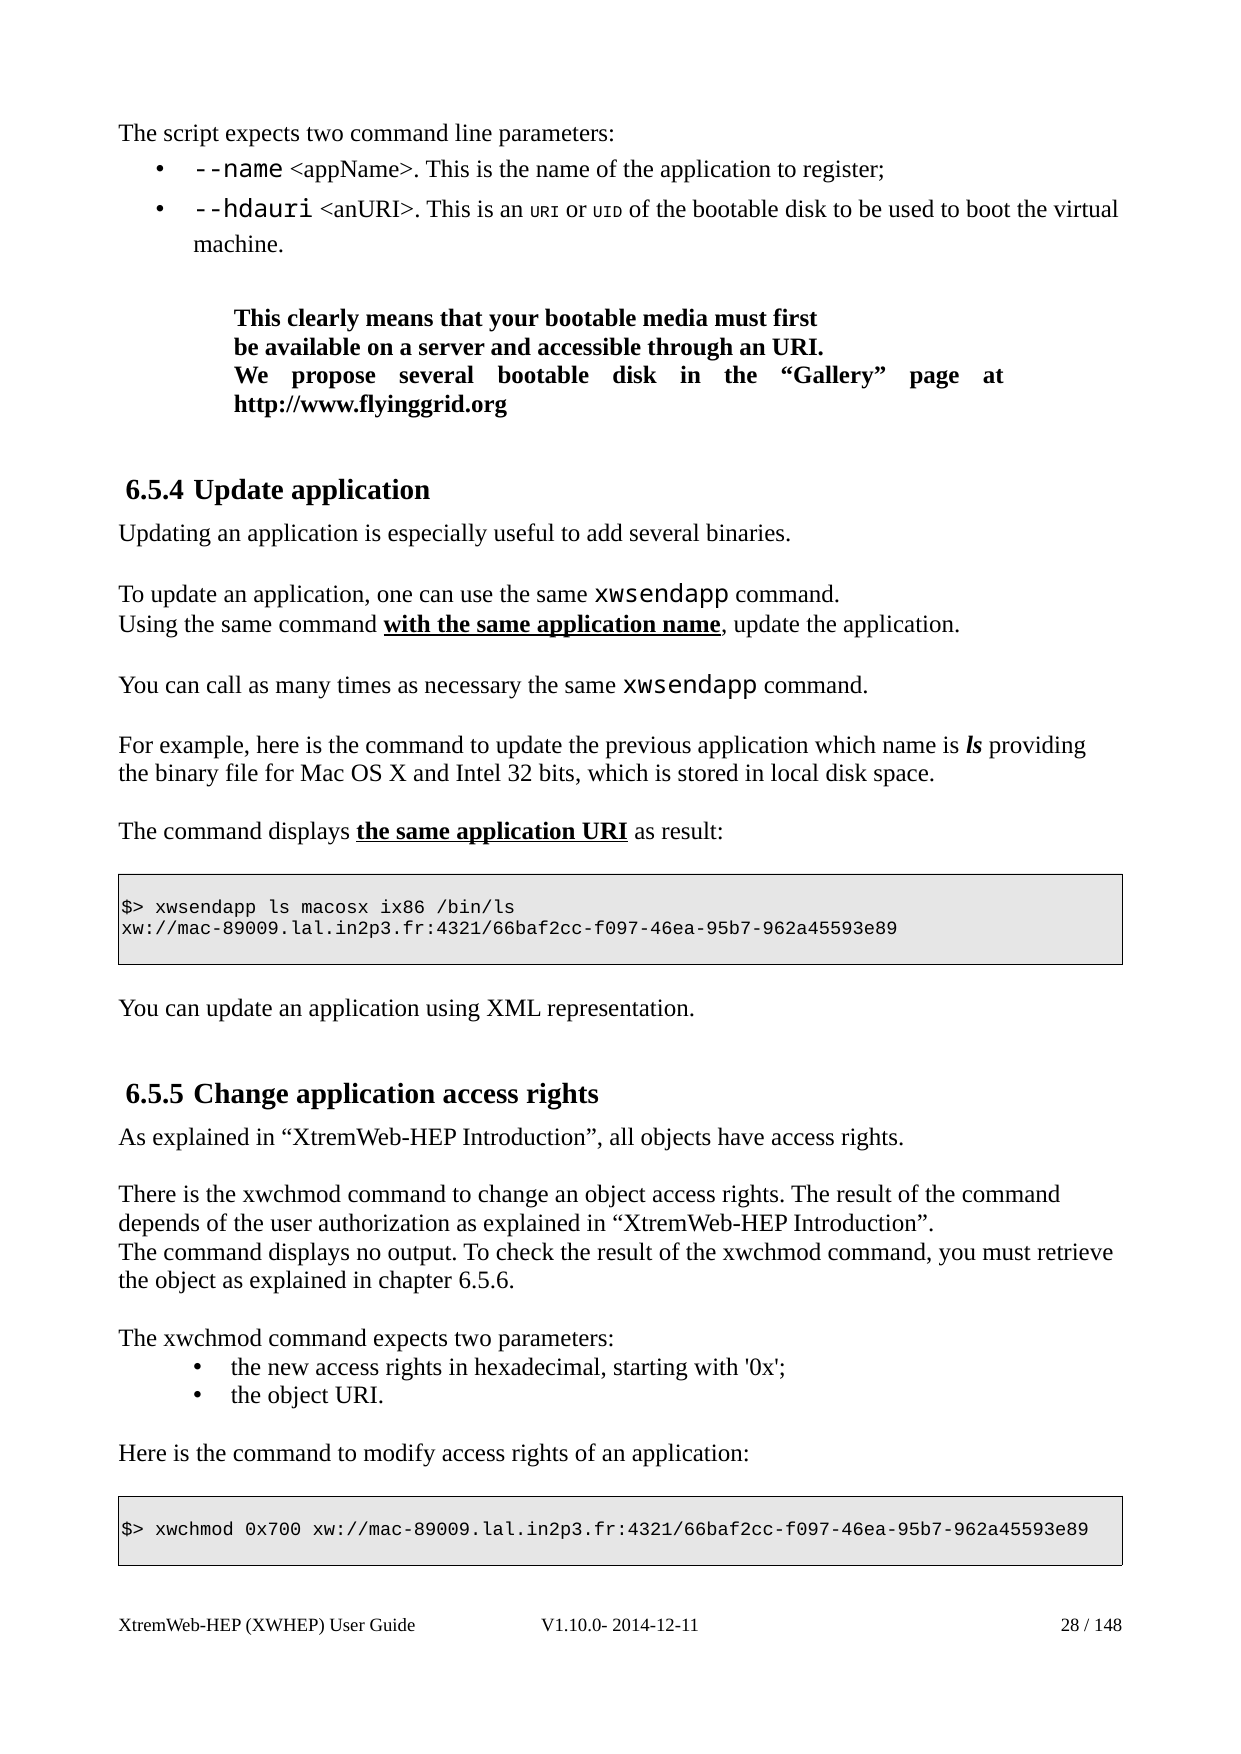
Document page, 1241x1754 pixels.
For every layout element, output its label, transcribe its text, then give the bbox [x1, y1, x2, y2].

text This clearly means that your bootable media must first [233, 303, 1004, 332]
text We propose several bootable disk in the “Gallery” page at http://www.flyinggrid.org [233, 361, 1004, 418]
subtitle Change application access rights [118, 1076, 1122, 1109]
text xw://mac-89009.lal.in2p3.fr:4321/66baf2cc-f097-46ea-95b7-962a45593e89 [119, 916, 1122, 937]
text To update an application, one can use the same xwsendapp command. [118, 575, 1122, 609]
list the object URI. [193, 1381, 1122, 1409]
text The xwchmod command expects two parameters: [118, 1323, 1122, 1352]
list the new access rights in hexadecimal, starting with '0x'; [193, 1352, 1122, 1381]
text The script expects two command line parameters: [118, 118, 1122, 147]
text As explained in “XtremWeb-HEP Introduction”, all objects have access rights. [118, 1122, 1122, 1151]
text The command displays the same application URI as result: [118, 816, 1122, 845]
text For example, here is the command to update the previous application which name is ls providing the binary file for Mac OS X and Intel 32 bits, which is stored in local disk space. [118, 730, 1122, 787]
text $> xwchmod 0x700 xw://mac-89009.lal.in2p3.fr:4321/66baf2cc-f097-46ea-95b7-962a45593e89 [119, 1517, 1122, 1538]
text You can call as many times as necessary the same xwsendapp command. [118, 667, 1122, 701]
text $> xwsendapp ls macosx ix86 /bin/ls [119, 895, 1122, 916]
text The command displays no output. To check the result of the xwchmod command, you must retrieve the object as explained in chapter 6.5.6. [118, 1237, 1122, 1294]
list --hdauri <anURI>. This is an uri or uid of the bootable disk to be used to boot the virtual machine. [156, 190, 1122, 258]
text be available on a server and accessible through an URI. [233, 332, 1004, 361]
text There is the xwchmod command to change an object access rights. The result of the command depends of the user authorization as explained in “XtremWeb-HEP Introduction”. [118, 1179, 1122, 1237]
list --name <appName>. This is the name of the application to register; [156, 151, 1122, 185]
text Using the same command with the same application name, update the application. [118, 609, 1122, 638]
subtitle Update application [118, 472, 1122, 505]
text Here is the command to modify access rights of an application: [118, 1438, 1122, 1467]
text Updating an application is especially useful to add several binaries. [118, 518, 1122, 547]
text You can update an application using XML representation. [118, 993, 1122, 1022]
